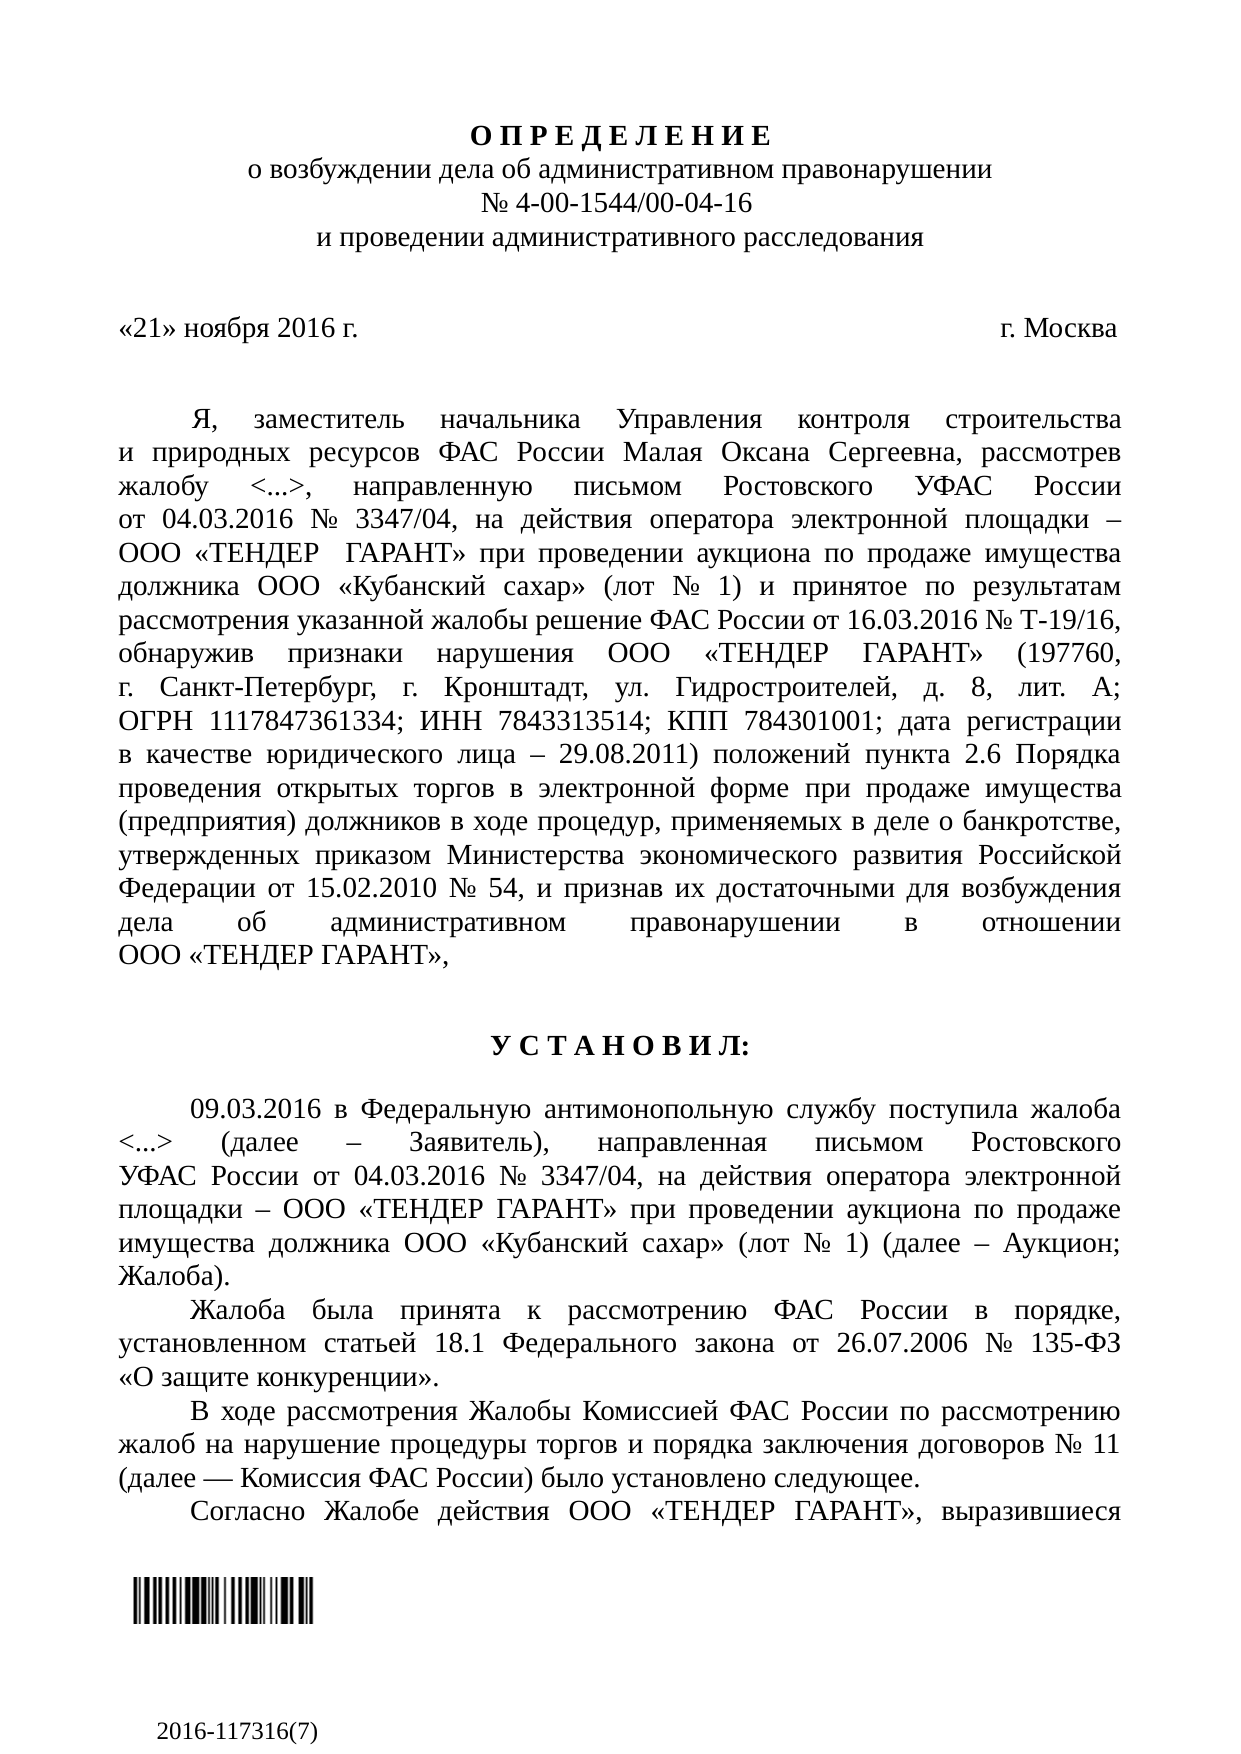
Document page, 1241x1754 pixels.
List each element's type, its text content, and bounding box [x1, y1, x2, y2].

text Согласно Жалобе действия ООО «ТЕНДЕР ГАРАНТ», выразившиеся [118, 1493, 1122, 1527]
text Я, заместитель начальника Управления контроля строительства и природных ресурсов ФАС России Малая Оксана Сергеевна, рассмотрев жалобу <...>, направленную письмом Ростовского УФАС России от 04.03.2016 № 3347/04, на действия оператора электронной площадки – ООО «ТЕНДЕР ГАРАНТ» при проведении аукциона по продаже имущества должника ООО «Кубанский сахар» (лот № 1) и принятое по результатам рассмотрения указанной жалобы решение ФАС России от 16.03.2016 № Т-19/16, обнаружив признаки нарушения ООО «ТЕНДЕР ГАРАНТ» (197760, г. Санкт-Петербург, г. Кронштадт, ул. Гидростроителей, д. 8, лит. А; ОГРН 1117847361334; ИНН 7843313514; КПП 784301001; дата регистрации в качестве юридического лица – 29.08.2011) положений пункта 2.6 Порядка проведения открытых торгов в электронной форме при продаже имущества (предприятия) должников в ходе процедур, применяемых в деле о банкротстве, утвержденных приказом Министерства экономического развития Российской Федерации от 15.02.2010 № 54, и признав их достаточными для возбуждения дела об административном правонарушении в отношении ООО «ТЕНДЕР ГАРАНТ», [118, 401, 1122, 971]
text У С Т А Н О В И Л: [118, 1028, 1122, 1062]
text Жалоба была принята к рассмотрению ФАС России в порядке, установленном статьей 18.1 Федерального закона от 26.07.2006 № 135-ФЗ «О защите конкуренции». [118, 1292, 1122, 1393]
text и проведении административного расследования [118, 219, 1122, 252]
text «21» ноября 2016 г. г. Москва [118, 310, 1122, 343]
text О П Р Е Д Е Л Е Н И Е о возбуждении дела об административном правонарушении [118, 118, 1122, 185]
text В ходе рассмотрения Жалобы Комиссией ФАС России по рассмотрению жалоб на нарушение процедуры торгов и порядка заключения договоров № 11 (далее — Комиссия ФАС России) было установлено следующее. [118, 1393, 1122, 1493]
text № 4-00-1544/00-04-16 [118, 185, 1122, 219]
text 09.03.2016 в Федеральную антимонопольную службу поступила жалоба <...> (далее – Заявитель), направленная письмом Ростовского УФАС России от 04.03.2016 № 3347/04, на действия оператора электронной площадки – ООО «ТЕНДЕР ГАРАНТ» при проведении аукциона по продаже имущества должника ООО «Кубанский сахар» (лот № 1) (далее – Аукцион; Жалоба). [118, 1091, 1122, 1292]
picture [118, 1577, 331, 1624]
